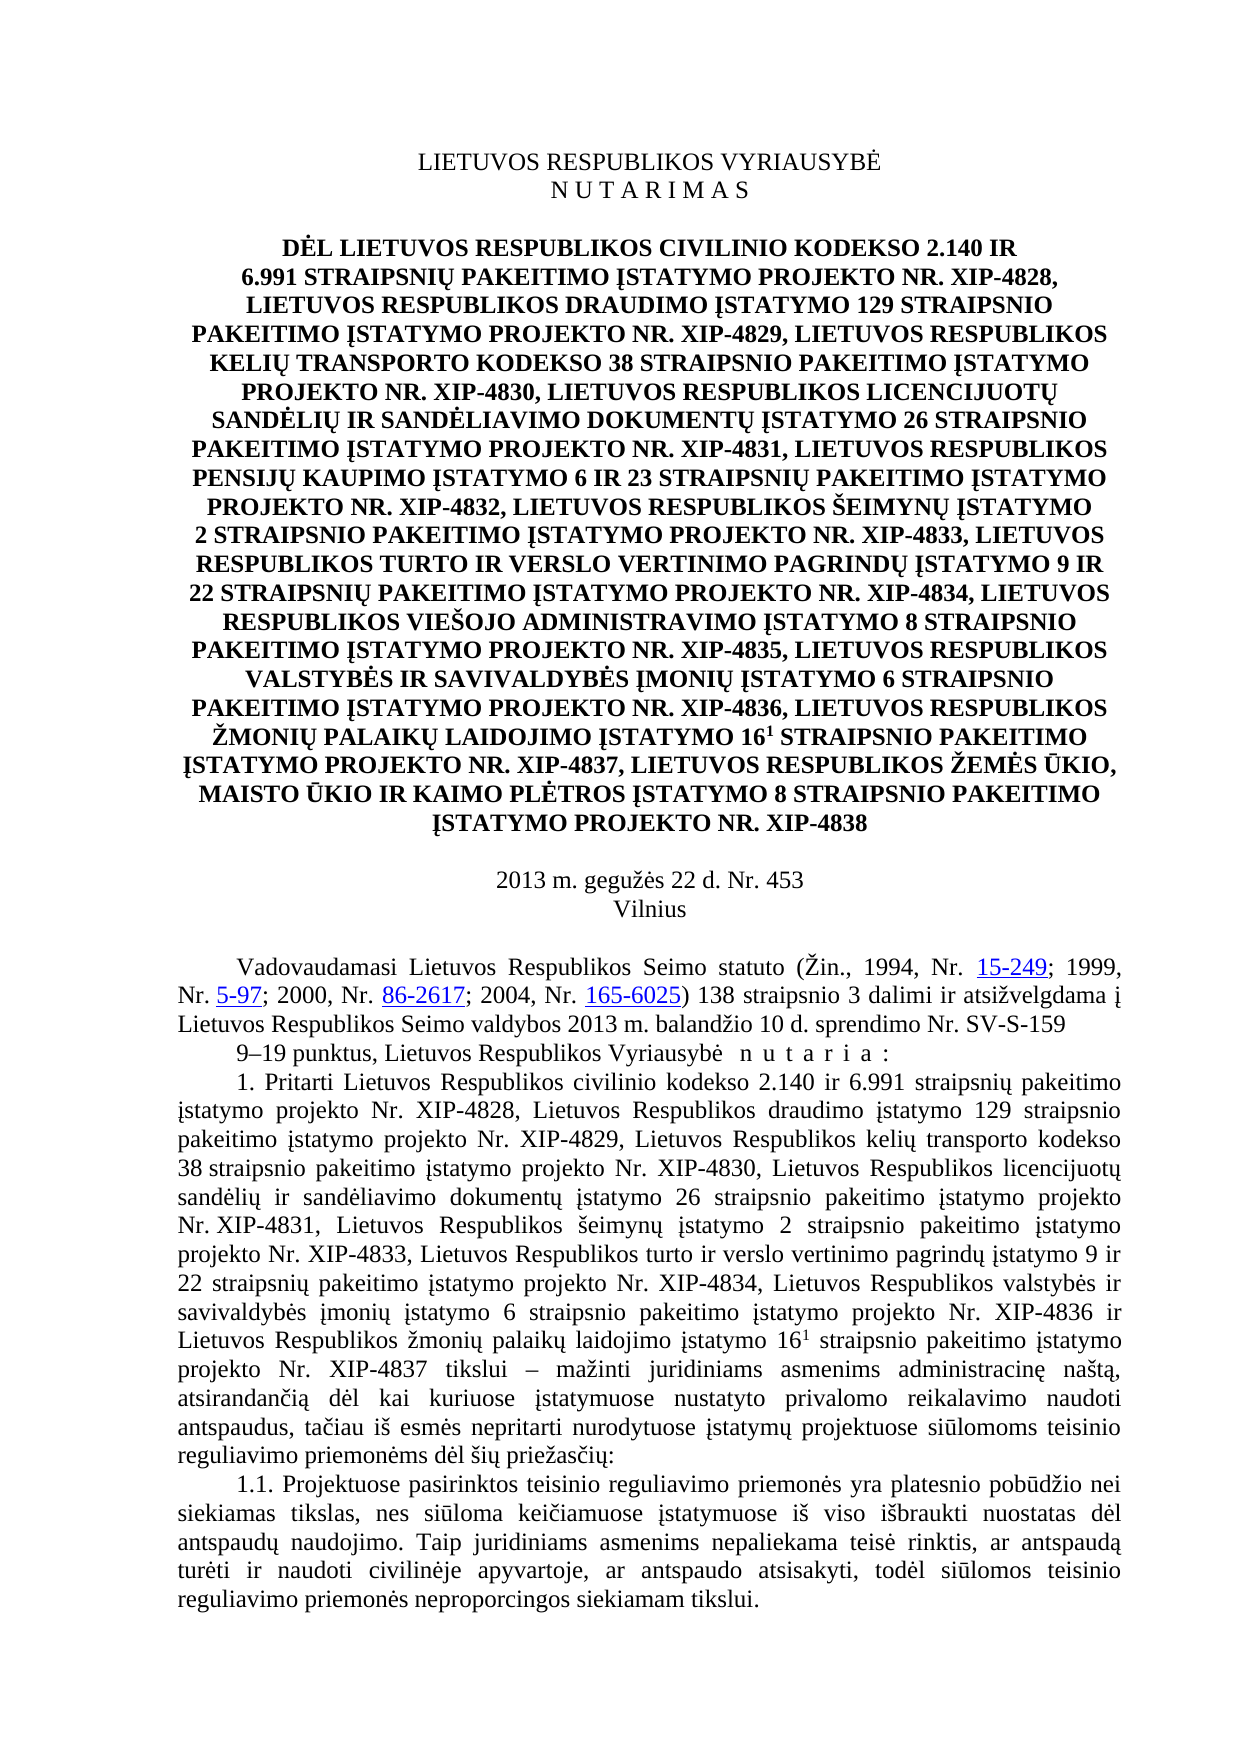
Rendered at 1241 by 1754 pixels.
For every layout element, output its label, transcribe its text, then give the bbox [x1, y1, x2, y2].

text Dėl LIETUVOS RESPUBLIKOS CIVILINIO KODEKSO 2.140 ir 6.991 STRAIPSNIŲ pakeitimo įstatymo projekto Nr. XIP-4828, Lietuvos Respublikos draudimo įstatymo 129 straipsnio pakeitimo įstatymo projektO Nr. XIP-4829, Lietuvos Respublikos kelių transporto kodekso 38 straipsnio pakeitimo įstatymo projektO Nr. XIP-4830, Lietuvos Respublikos licencijuotų sandėlių ir sandėliavimo dokumentų įstatymo 26 straipsnio pakeitimo įstatymo projektO Nr. XIP-4831, Lietuvos Respublikos pensijų kaupimo įstatymo 6 ir 23 straipsnių pakeitimo įstatymo projektO Nr. XIP-4832, Lietuvos Respublikos šeimynų įstatymo 2 straipsnio pakeitimo įstatymo projektO Nr. XIP-4833, Lietuvos Respublikos turto ir verslo vertinimo pagrindų įstatymo 9 ir 22 straipsnių pakeitimo įstatymo projektO Nr. XIP-4834, Lietuvos Respublikos viešojo administravimo įstatymo 8 straipsnio pakeitimo įstatymo projektO Nr. XIP-4835, Lietuvos Respublikos valstybės ir savivaldybės įmonių įstatymo 6 straipsnio pakeitimo įstatymo projektO Nr. XIP-4836, Lietuvos Respublikos žmonių palaikų laidojimo įstatymo 161 straipsnio pakeitimo įstatymo projektO Nr. XIP-4837, Lietuvos Respublikos žemės ūkio, maisto ūkio ir kaimo plėtros įstatymo 8 straipsnio pakeitimo įstatymo projektO NR. XIP-4838 [177, 233, 1122, 837]
text Lietuvos Respublikos Vyriausybė [177, 147, 1122, 176]
text 1. Pritarti Lietuvos Respublikos civilinio kodekso 2.140 ir 6.991 straipsnių pakeitimo įstatymo projekto Nr. XIP-4828, Lietuvos Respublikos draudimo įstatymo 129 straipsnio pakeitimo įstatymo projekto Nr. XIP-4829, Lietuvos Respublikos kelių transporto kodekso 38 straipsnio pakeitimo įstatymo projekto Nr. XIP-4830, Lietuvos Respublikos licencijuotų sandėlių ir sandėliavimo dokumentų įstatymo 26 straipsnio pakeitimo įstatymo projekto Nr. XIP-4831, Lietuvos Respublikos šeimynų įstatymo 2 straipsnio pakeitimo įstatymo projekto Nr. XIP-4833, Lietuvos Respublikos turto ir verslo vertinimo pagrindų įstatymo 9 ir 22 straipsnių pakeitimo įstatymo projekto Nr. XIP-4834, Lietuvos Respublikos valstybės ir savivaldybės įmonių įstatymo 6 straipsnio pakeitimo įstatymo projekto Nr. XIP-4836 ir Lietuvos Respublikos žmonių palaikų laidojimo įstatymo 161 straipsnio pakeitimo įstatymo projekto Nr. XIP-4837 tikslui – mažinti juridiniams asmenims administracinę naštą, atsirandančią dėl kai kuriuose įstatymuose nustatyto privalomo reikalavimo naudoti antspaudus, tačiau iš esmės nepritarti nurodytuose įstatymų projektuose siūlomoms teisinio reguliavimo priemonėms dėl šių priežasčių: [177, 1067, 1122, 1469]
text Vilnius [177, 894, 1122, 923]
text 1.1. Projektuose pasirinktos teisinio reguliavimo priemonės yra platesnio pobūdžio nei siekiamas tikslas, nes siūloma keičiamuose įstatymuose iš viso išbraukti nuostatas dėl antspaudų naudojimo. Taip juridiniams asmenims nepaliekama teisė rinktis, ar antspaudą turėti ir naudoti civilinėje apyvartoje, ar antspaudo atsisakyti, todėl siūlomos teisinio reguliavimo priemonės neproporcingos siekiamam tikslui. [177, 1469, 1122, 1613]
text NUTARIMAS [177, 176, 1122, 204]
text Vadovaudamasi Lietuvos Respublikos Seimo statuto (Žin., 1994, Nr. 15-249; 1999, Nr. 5-97; 2000, Nr. 86-2617; 2004, Nr. 165-6025) 138 straipsnio 3 dalimi ir atsižvelgdama į Lietuvos Respublikos Seimo valdybos 2013 m. balandžio 10 d. sprendimo Nr. SV-S-159 [177, 952, 1122, 1038]
text 9–19 punktus, Lietuvos Respublikos Vyriausybė nutaria: [177, 1038, 1122, 1067]
text 2013 m. gegužės 22 d. Nr. 453 [177, 866, 1122, 894]
